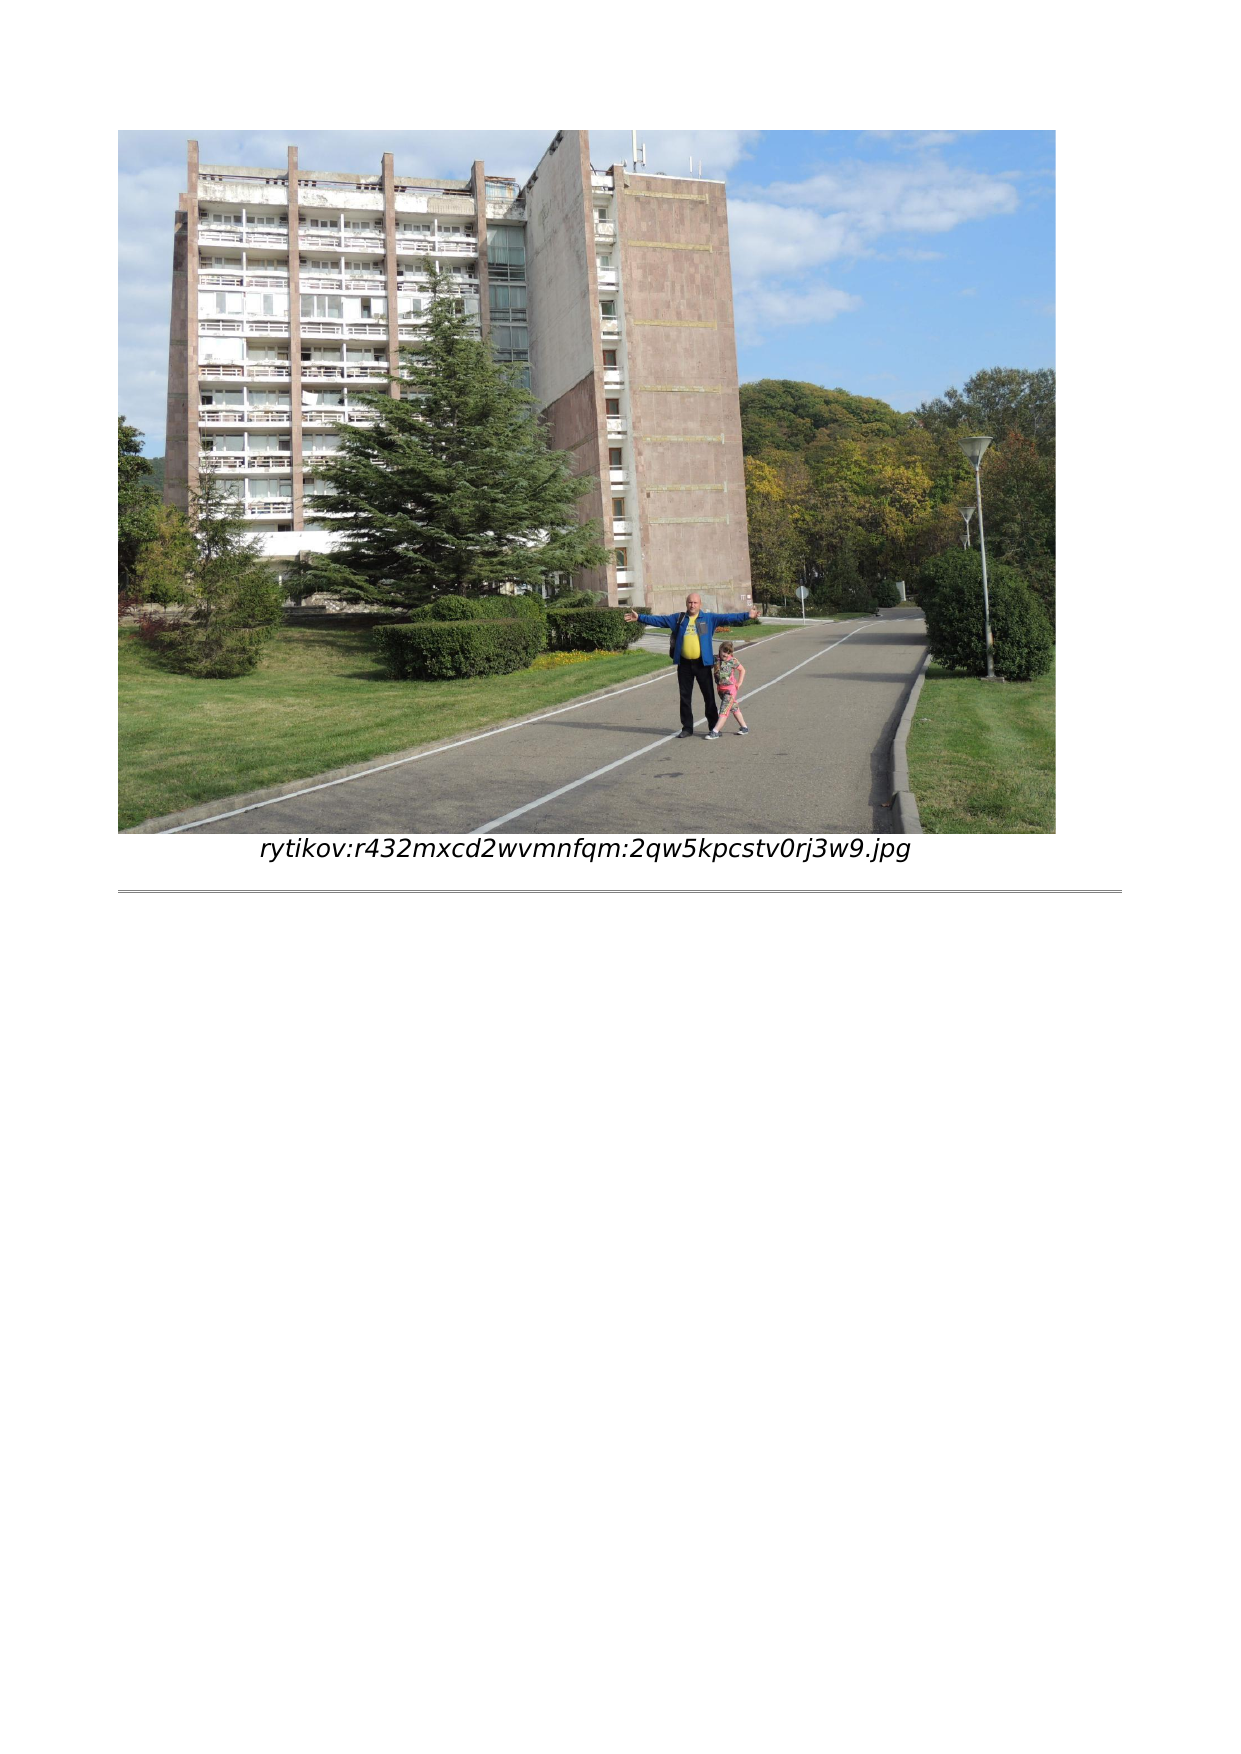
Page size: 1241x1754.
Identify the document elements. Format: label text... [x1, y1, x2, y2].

text rytikov:r432mxcd2wvmnfqm:2qw5kpcstv0rj3w9.jpg [118, 834, 1056, 863]
picture [118, 130, 1056, 834]
